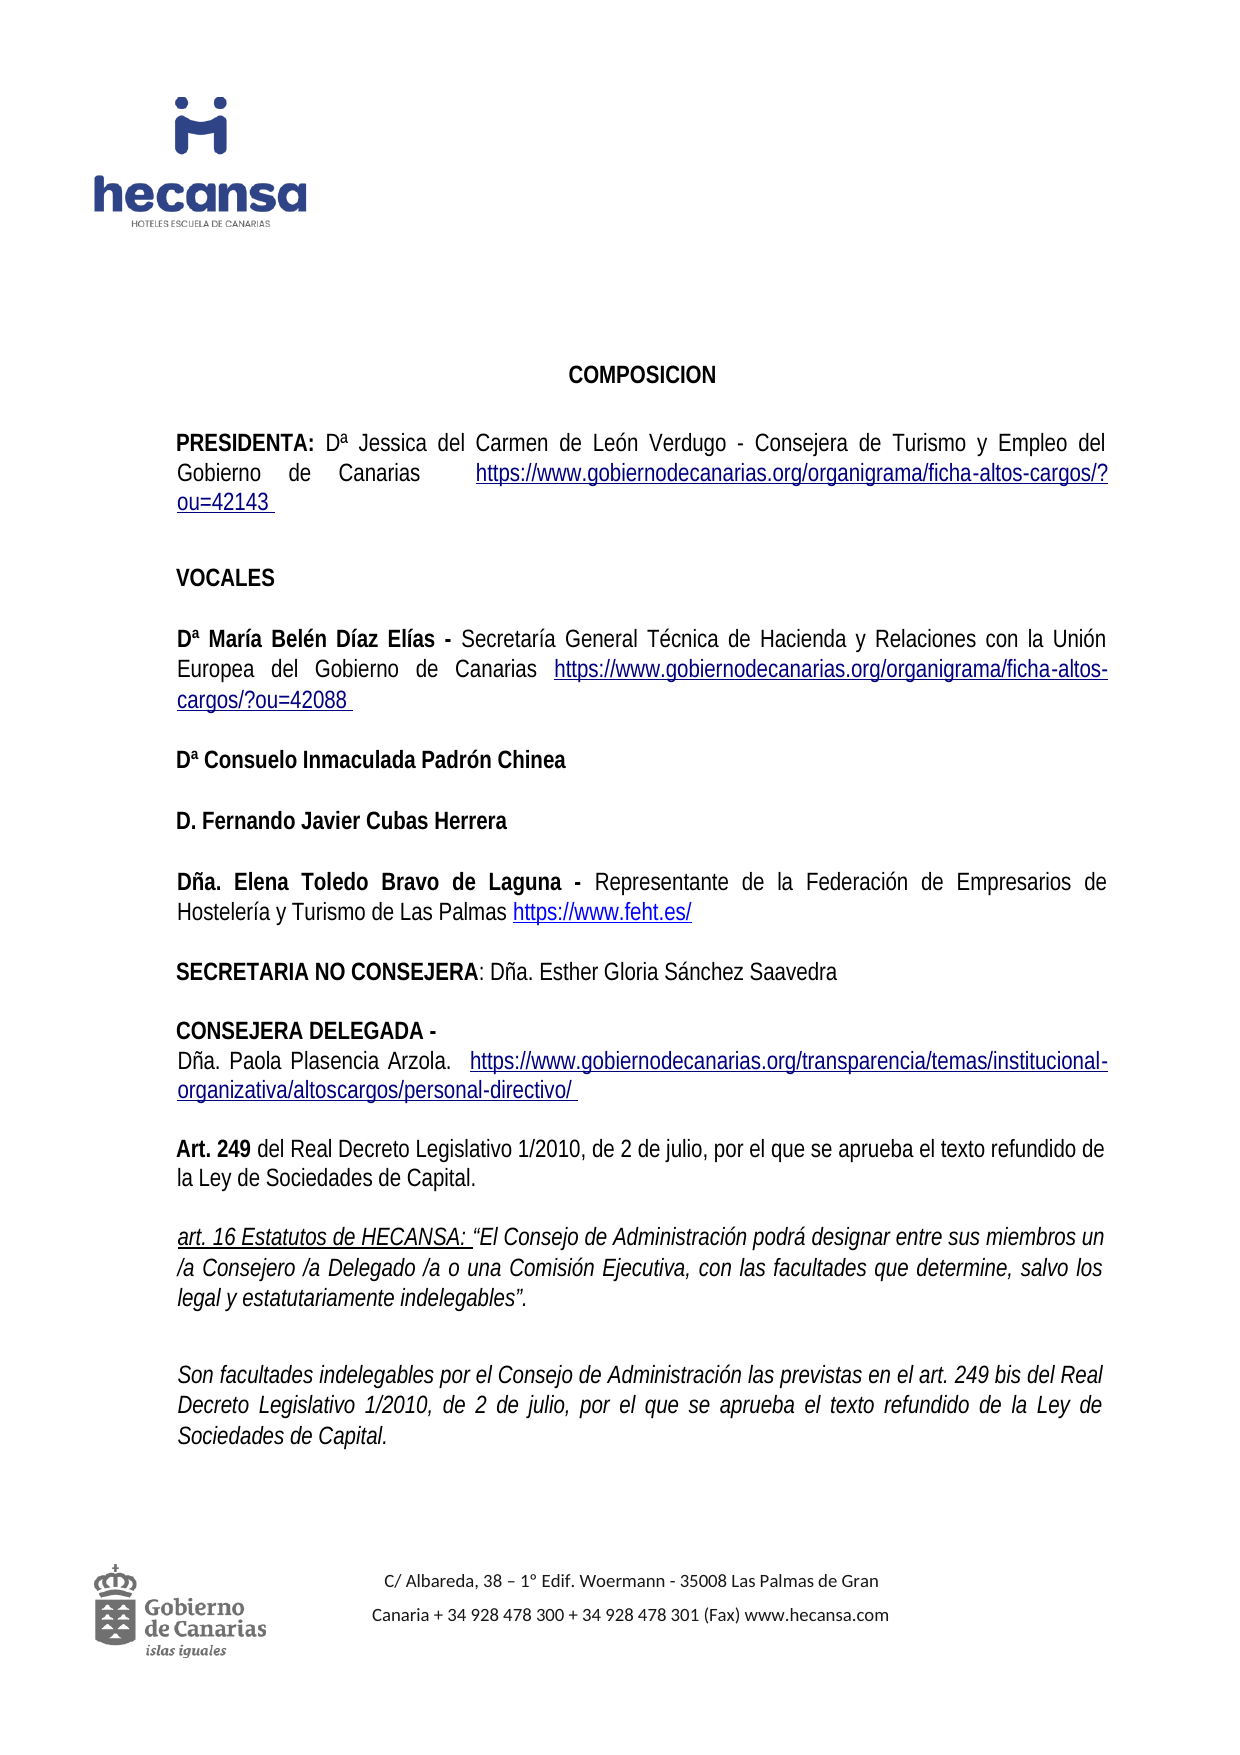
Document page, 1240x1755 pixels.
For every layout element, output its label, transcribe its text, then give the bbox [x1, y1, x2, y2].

text Son facultades indelegables por el Consejo de Administración las previstas en el art. 249 bis del Real Decreto Legislativo 1/2010, de 2 de julio, por el que se aprueba el texto refundido de la Ley de Sociedades de Capital. [177, 1360, 1108, 1449]
text SECRETARIA NO CONSEJERA: Dña. Esther Gloria Sánchez Saavedra [176, 957, 1108, 986]
text D. Fernando Javier Cubas Herrera [176, 806, 1108, 834]
text CONSEJERA DELEGADA - [176, 1016, 1108, 1044]
text Dña. Paola Plasencia Arzola. https://www.gobiernodecanarias.org/transparencia/temas/institucional-organizativa/altoscargos/personal-directivo/ [177, 1046, 1108, 1103]
subtitle Dña. Elena Toledo Bravo de Laguna - Representante de la Federación de Empresarios de Hostelería y Turismo de Las Palmas https://www.feht.es/ [177, 866, 1108, 925]
text PRESIDENTA: Dª Jessica del Carmen de León Verdugo - Consejera de Turismo y Empleo del Gobierno de Canarias https://www.gobiernodecanarias.org/organigrama/ficha-altos-cargos/?ou=42143 [176, 428, 1108, 515]
subtitle Dª María Belén Díaz Elías - Secretaría General Técnica de Hacienda y Relaciones con la Unión Europea del Gobierno de Canarias https://www.gobiernodecanarias.org/organigrama/ficha-altos-cargos/?ou=42088 [177, 624, 1108, 713]
text VOCALES [176, 563, 1108, 592]
subtitle COMPOSICION [177, 359, 1108, 388]
text art. 16 Estatutos de HECANSA: “El Consejo de Administración podrá designar entre sus miembros un /a Consejero /a Delegado /a o una Comisión Ejecutiva, con las facultades que determine, salvo los legal y estatutariamente indelegables”. [177, 1222, 1108, 1312]
text Art. 249 del Real Decreto Legislativo 1/2010, de 2 de julio, por el que se aprueba el texto refundido de la Ley de Sociedades de Capital. [176, 1134, 1108, 1191]
text Dª Consuelo Inmaculada Padrón Chinea [176, 745, 1108, 774]
